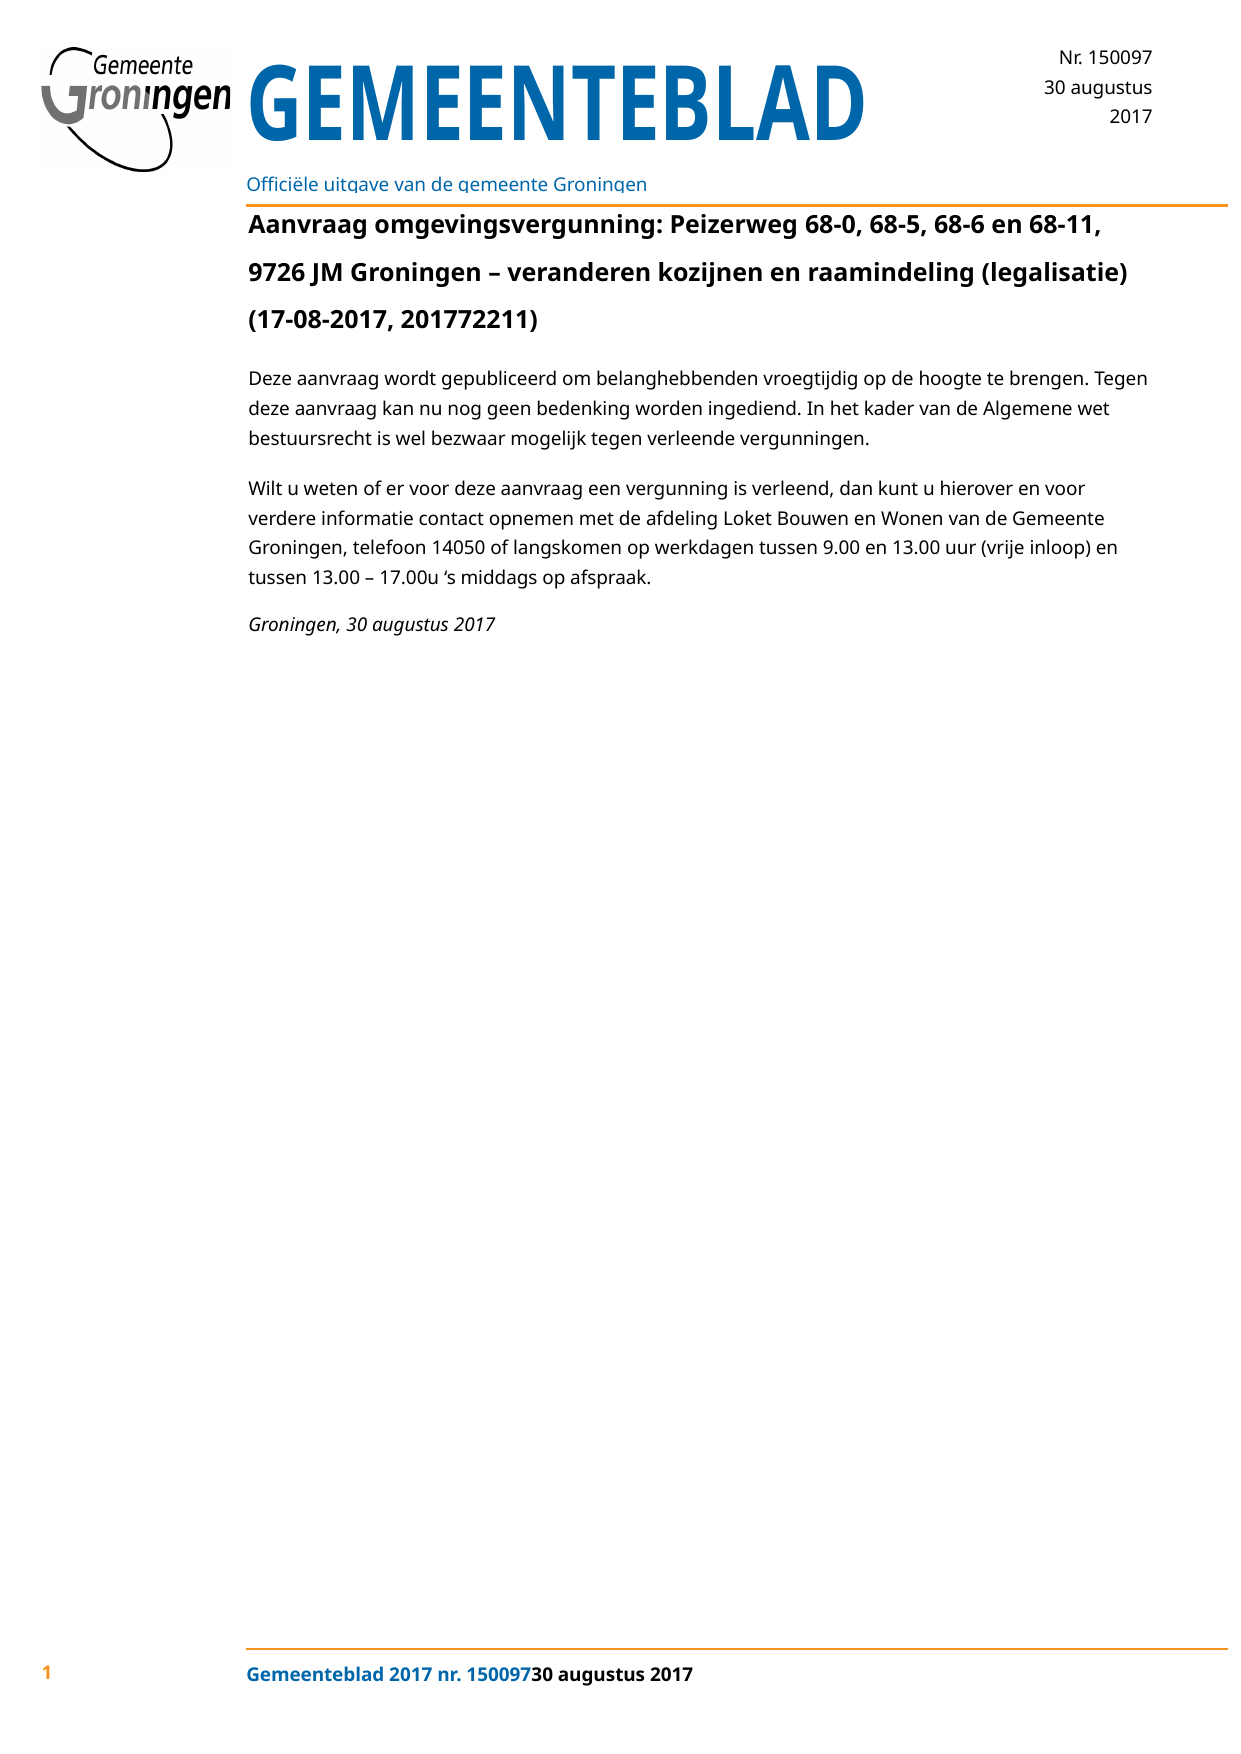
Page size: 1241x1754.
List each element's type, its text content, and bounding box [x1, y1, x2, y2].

picture [41, 47, 231, 172]
text Aanvraag omgevingsvergunning: Peizerweg 68-0, 68-5, 68-6 en 68-11, 9726 JM Groningen – veranderen kozijnen en raamindeling (legalisatie) (17-08-2017, 201772211) [248, 207, 1152, 336]
text Groningen, 30 augustus 2017 [248, 612, 1152, 637]
text Wilt u weten of er voor deze aanvraag een vergunning is verleend, dan kunt u hierover en voor verdere informatie contact opnemen met de afdeling Loket Bouwen en Wonen van de Gemeente Groningen, telefoon 14050 of langskomen op werkdagen tussen 9.00 en 13.00 uur (vrije inloop) en tussen 13.00 – 17.00u ‘s middags op afspraak. [248, 475, 1152, 589]
text Deze aanvraag wordt gepubliceerd om belanghebbenden vroegtijdig op de hoogte te brengen. Tegen deze aanvraag kan nu nog geen bedenking worden ingediend. In het kader van de Algemene wet bestuursrecht is wel bezwaar mogelijk tegen verleende vergunningen. [248, 366, 1152, 450]
